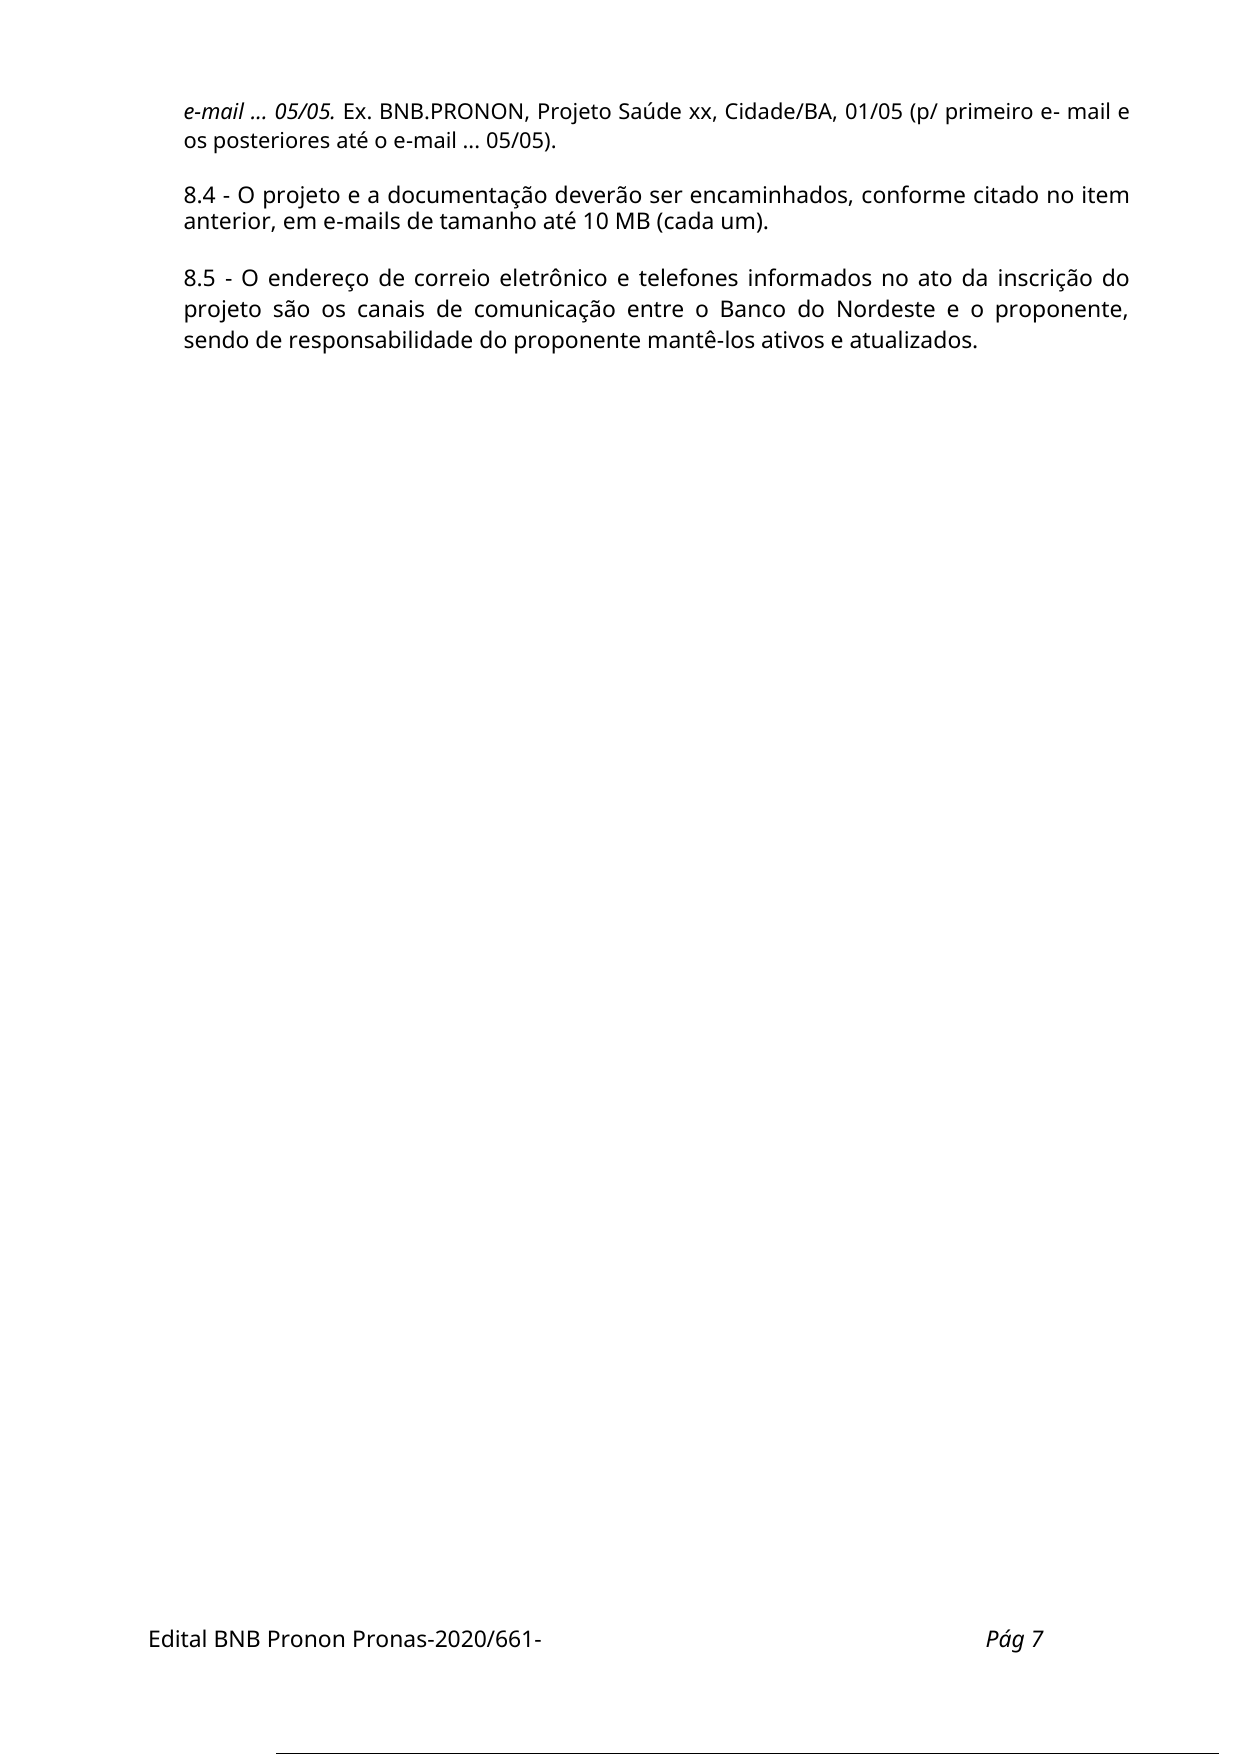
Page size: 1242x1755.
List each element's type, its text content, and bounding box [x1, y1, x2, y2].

text e-mail ... 05/05. Ex. BNB.PRONON, Projeto Saúde xx, Cidade/BA, 01/05 (p/ primeiro e- mail e os posteriores até o e-mail ... 05/05). [183, 96, 1130, 155]
text 8.4 - O projeto e a documentação deverão ser encaminhados, conforme citado no item anterior, em e-mails de tamanho até 10 MB (cada um). [183, 182, 1130, 235]
text 8.5 - O endereço de correio eletrônico e telefones informados no ato da inscrição do projeto são os canais de comunicação entre o Banco do Nordeste e o proponente, sendo de responsabilidade do proponente mantê-los ativos e atualizados. [183, 261, 1129, 355]
